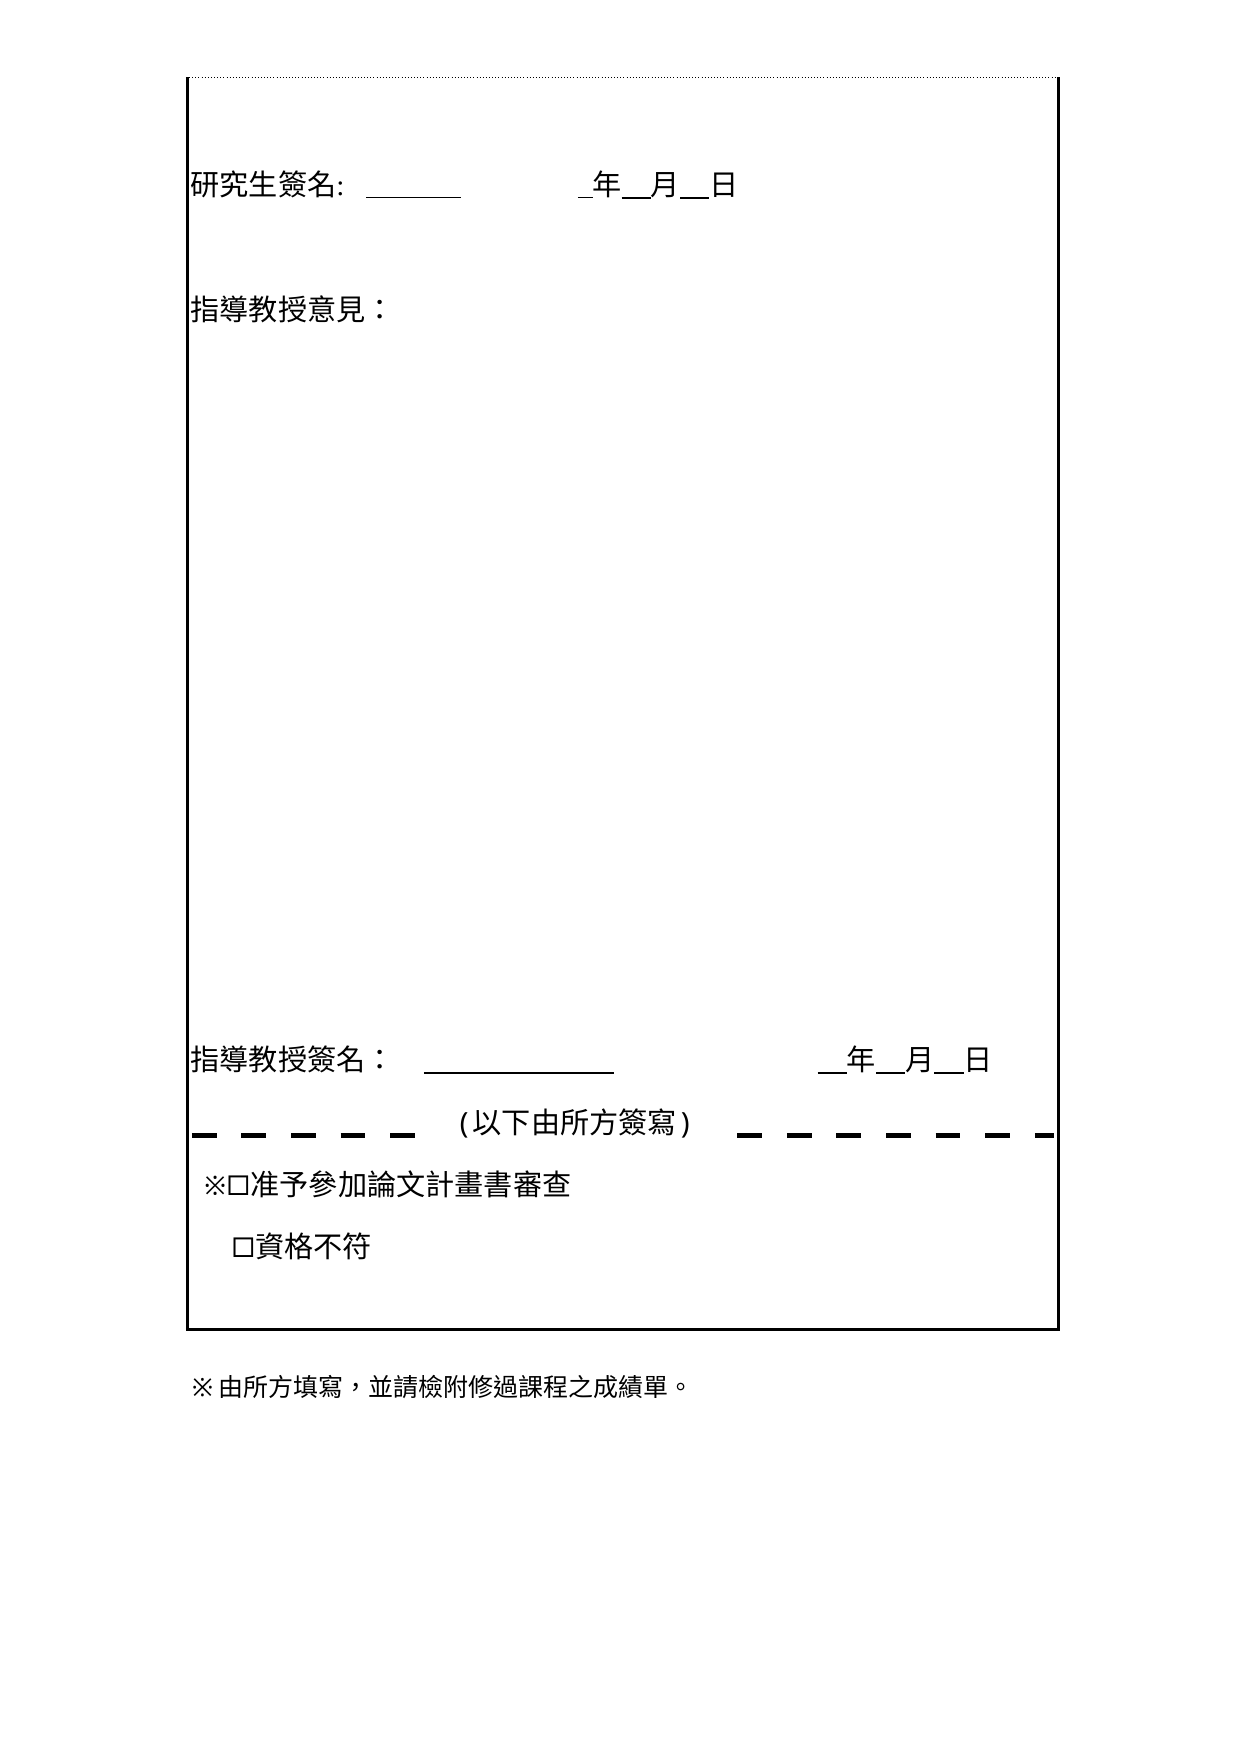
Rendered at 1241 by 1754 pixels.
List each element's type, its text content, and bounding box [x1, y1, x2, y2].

list 由所方填寫，並請檢附修過課程之成績單。 [187, 1344, 1053, 1406]
table_cell 研究生簽名: 年 月 日 指導教授意見： 指導教授簽名： 年 月 日 ※准予參加論文計畫書審查 資格不符 [189, 77, 1057, 1328]
